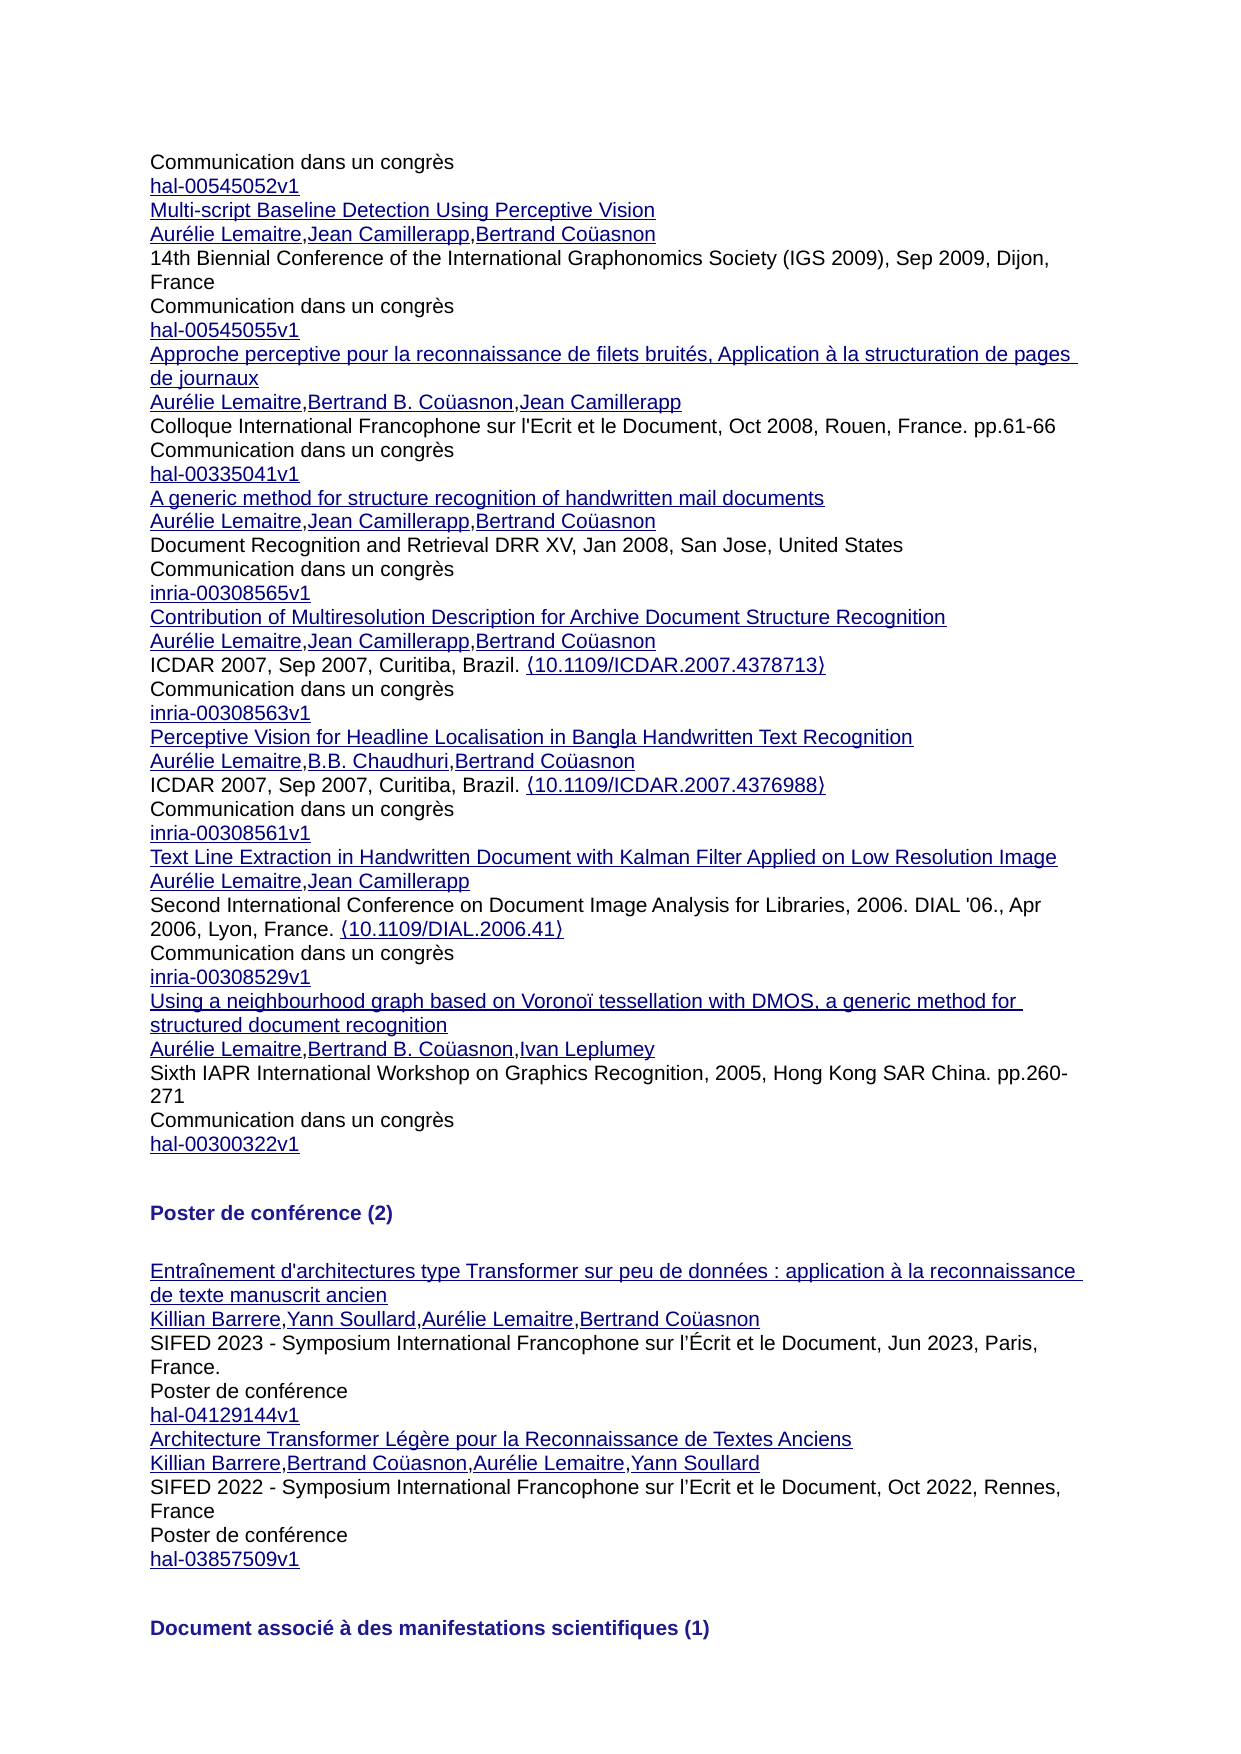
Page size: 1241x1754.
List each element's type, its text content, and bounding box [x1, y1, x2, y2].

table_header Entraînement d'architectures type Transformer sur peu de données : application à la reconnaissance de texte manuscrit ancien Killian Barrere,Yann Soullard,Aurélie Lemaitre,Bertrand Coüasnon SIFED 2023 - Symposium International Francophone sur l’Écrit et le Document, Jun 2023, Paris, France. Poster de conférence hal-04129144v1 [150, 1259, 1090, 1427]
table_cell Contribution of Multiresolution Description for Archive Document Structure Recognition Aurélie Lemaitre,Jean Camillerapp,Bertrand Coüasnon ICDAR 2007, Sep 2007, Curitiba, Brazil. ⟨10.1109/ICDAR.2007.4378713⟩ Communication dans un congrès inria-00308563v1 [150, 605, 1090, 725]
table_cell Communication dans un congrès hal-00545052v1 [150, 150, 1090, 198]
table_cell Architecture Transformer Légère pour la Reconnaissance de Textes Anciens Killian Barrere,Bertrand Coüasnon,Aurélie Lemaitre,Yann Soullard SIFED 2022 - Symposium International Francophone sur l’Ecrit et le Document, Oct 2022, Rennes, France Poster de conférence hal-03857509v1 [150, 1427, 1090, 1571]
table_cell Text Line Extraction in Handwritten Document with Kalman Filter Applied on Low Resolution Image Aurélie Lemaitre,Jean Camillerapp Second International Conference on Document Image Analysis for Libraries, 2006. DIAL '06., Apr 2006, Lyon, France. ⟨10.1109/DIAL.2006.41⟩ Communication dans un congrès inria-00308529v1 [150, 845, 1090, 988]
table_cell Multi-script Baseline Detection Using Perceptive Vision Aurélie Lemaitre,Jean Camillerapp,Bertrand Coüasnon 14th Biennial Conference of the International Graphonomics Society (IGS 2009), Sep 2009, Dijon, France Communication dans un congrès hal-00545055v1 [150, 198, 1090, 342]
table_cell Using a neighbourhood graph based on Voronoï tessellation with DMOS, a generic method for structured document recognition Aurélie Lemaitre,Bertrand B. Coüasnon,Ivan Leplumey Sixth IAPR International Workshop on Graphics Recognition, 2005, Hong Kong SAR China. pp.260-271 Communication dans un congrès hal-00300322v1 [150, 989, 1090, 1156]
table_cell A generic method for structure recognition of handwritten mail documents Aurélie Lemaitre,Jean Camillerapp,Bertrand Coüasnon Document Recognition and Retrieval DRR XV, Jan 2008, San Jose, United States Communication dans un congrès inria-00308565v1 [150, 485, 1090, 605]
table_cell Perceptive Vision for Headline Localisation in Bangla Handwritten Text Recognition Aurélie Lemaitre,B.B. Chaudhuri,Bertrand Coüasnon ICDAR 2007, Sep 2007, Curitiba, Brazil. ⟨10.1109/ICDAR.2007.4376988⟩ Communication dans un congrès inria-00308561v1 [150, 725, 1090, 845]
subtitle Poster de conférence (2) [150, 1201, 1090, 1225]
table_cell Approche perceptive pour la reconnaissance de filets bruités, Application à la structuration de pages de journaux Aurélie Lemaitre,Bertrand B. Coüasnon,Jean Camillerapp Colloque International Francophone sur l'Ecrit et le Document, Oct 2008, Rouen, France. pp.61-66 Communication dans un congrès hal-00335041v1 [150, 342, 1090, 485]
subtitle Document associé à des manifestations scientifiques (1) [150, 1616, 1090, 1639]
